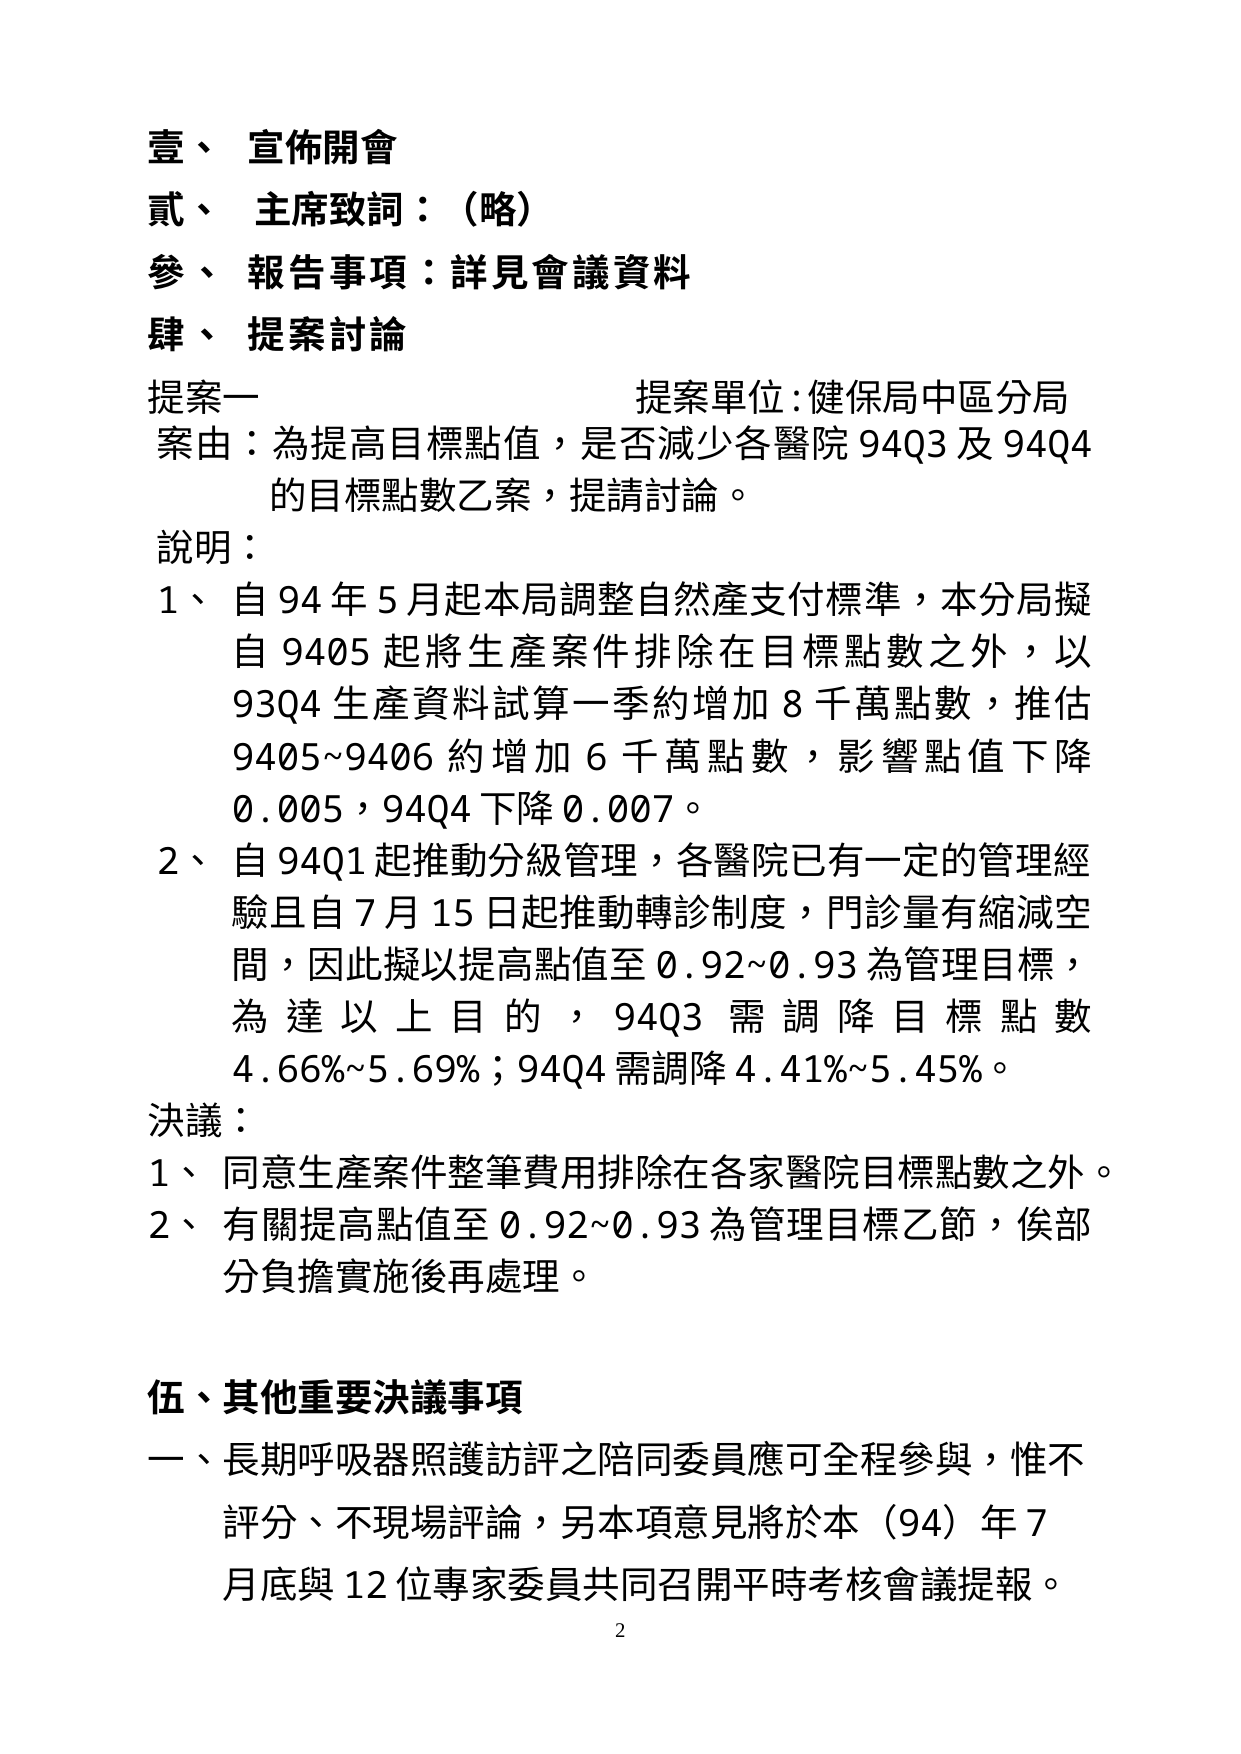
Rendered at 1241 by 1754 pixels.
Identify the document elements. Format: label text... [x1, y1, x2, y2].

text 決議： [148, 1093, 1092, 1145]
list 主席致詞：（略） [148, 166, 1092, 228]
list 有關提高點值至0.92~0.93為管理目標乙節，俟部分負擔實施後再處理。 [148, 1197, 1092, 1301]
text 說明： [157, 520, 1092, 572]
list 同意生產案件整筆費用排除在各家醫院目標點數之外。 [148, 1145, 1092, 1197]
text 一、長期呼吸器照護訪評之陪同委員應可全程參與，惟不評分、不現場評論，另本項意見將於本（94）年7月底與12位專家委員共同召開平時考核會議提報。 [148, 1416, 1092, 1603]
list 提案討論 [148, 291, 1092, 353]
text 伍、其他重要決議事項 [148, 1353, 1092, 1416]
text 提案一 提案單位:健保局中區分局 [148, 353, 1092, 416]
list 自94年5月起本局調整自然產支付標準，本分局擬自9405起將生產案件排除在目標點數之外，以93Q4生產資料試算一季約增加8千萬點數，推估9405~9406約增加6千萬點數，影響點值下降0.005，94Q4下降0.007。 [157, 572, 1092, 832]
list 自94Q1起推動分級管理，各醫院已有一定的管理經驗且自7月15日起推動轉診制度，門診量有縮減空間，因此擬以提高點值至0.92~0.93為管理目標，為達以上目的，94Q3需調降目標點數4.66%~5.69%；94Q4需調降4.41%~5.45%。 [157, 832, 1092, 1093]
list 報告事項：詳見會議資料 [148, 228, 1092, 291]
list 宣佈開會 [148, 103, 1101, 166]
text 案由：為提高目標點值，是否減少各醫院94Q3及94Q4 的目標點數乙案，提請討論。 [157, 416, 1092, 520]
